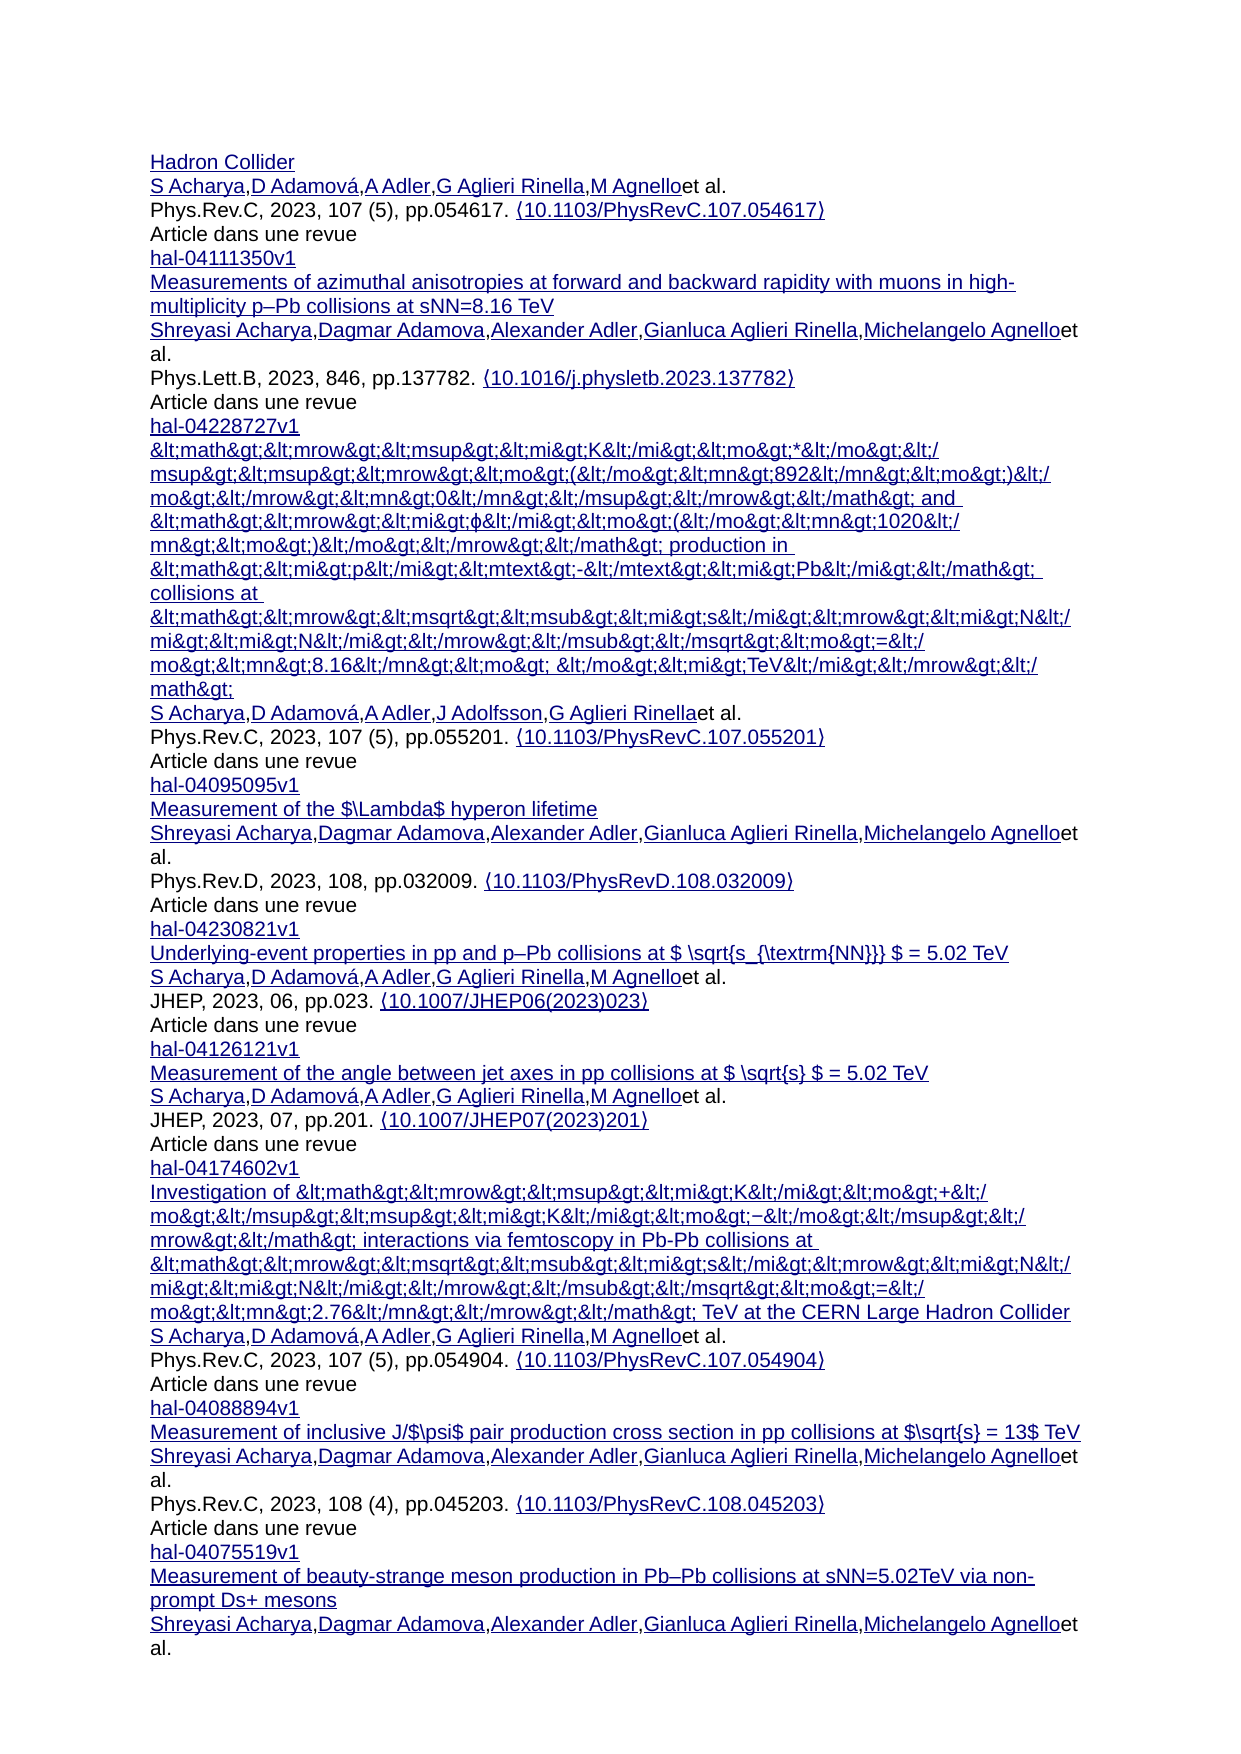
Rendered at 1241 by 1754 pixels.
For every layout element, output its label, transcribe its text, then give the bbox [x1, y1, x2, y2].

table_cell Measurement of the angle between jet axes in pp collisions at $ \sqrt{s} $ = 5.02 TeV S Acharya,D Adamová,A Adler,G Aglieri Rinella,M Agnelloet al. JHEP, 2023, 07, pp.201. ⟨10.1007/JHEP07(2023)201⟩ Article dans une revue hal-04174602v1 [150, 1060, 1090, 1180]
table_cell Investigation of &lt;math&gt;&lt;mrow&gt;&lt;msup&gt;&lt;mi&gt;K&lt;/mi&gt;&lt;mo&gt;+&lt;/mo&gt;&lt;/msup&gt;&lt;msup&gt;&lt;mi&gt;K&lt;/mi&gt;&lt;mo&gt;−&lt;/mo&gt;&lt;/msup&gt;&lt;/mrow&gt;&lt;/math&gt; interactions via femtoscopy in Pb-Pb collisions at &lt;math&gt;&lt;mrow&gt;&lt;msqrt&gt;&lt;msub&gt;&lt;mi&gt;s&lt;/mi&gt;&lt;mrow&gt;&lt;mi&gt;N&lt;/mi&gt;&lt;mi&gt;N&lt;/mi&gt;&lt;/mrow&gt;&lt;/msub&gt;&lt;/msqrt&gt;&lt;mo&gt;=&lt;/mo&gt;&lt;mn&gt;2.76&lt;/mn&gt;&lt;/mrow&gt;&lt;/math&gt; TeV at the CERN Large Hadron Collider S Acharya,D Adamová,A Adler,G Aglieri Rinella,M Agnelloet al. Phys.Rev.C, 2023, 107 (5), pp.054904. ⟨10.1103/PhysRevC.107.054904⟩ Article dans une revue hal-04088894v1 [150, 1180, 1090, 1420]
table_cell Measurement of inclusive J/$\psi$ pair production cross section in pp collisions at $\sqrt{s} = 13$ TeV Shreyasi Acharya,Dagmar Adamova,Alexander Adler,Gianluca Aglieri Rinella,Michelangelo Agnelloet al. Phys.Rev.C, 2023, 108 (4), pp.045203. ⟨10.1103/PhysRevC.108.045203⟩ Article dans une revue hal-04075519v1 [150, 1420, 1090, 1563]
table_cell Hadron Collider S Acharya,D Adamová,A Adler,G Aglieri Rinella,M Agnelloet al. Phys.Rev.C, 2023, 107 (5), pp.054617. ⟨10.1103/PhysRevC.107.054617⟩ Article dans une revue hal-04111350v1 [150, 150, 1090, 270]
table_cell Measurement of the $\Lambda$ hyperon lifetime Shreyasi Acharya,Dagmar Adamova,Alexander Adler,Gianluca Aglieri Rinella,Michelangelo Agnelloet al. Phys.Rev.D, 2023, 108, pp.032009. ⟨10.1103/PhysRevD.108.032009⟩ Article dans une revue hal-04230821v1 [150, 797, 1090, 941]
table_cell Underlying-event properties in pp and p–Pb collisions at $ \sqrt{s_{\textrm{NN}}} $ = 5.02 TeV S Acharya,D Adamová,A Adler,G Aglieri Rinella,M Agnelloet al. JHEP, 2023, 06, pp.023. ⟨10.1007/JHEP06(2023)023⟩ Article dans une revue hal-04126121v1 [150, 941, 1090, 1060]
table_cell &lt;math&gt;&lt;mrow&gt;&lt;msup&gt;&lt;mi&gt;K&lt;/mi&gt;&lt;mo&gt;*&lt;/mo&gt;&lt;/msup&gt;&lt;msup&gt;&lt;mrow&gt;&lt;mo&gt;(&lt;/mo&gt;&lt;mn&gt;892&lt;/mn&gt;&lt;mo&gt;)&lt;/mo&gt;&lt;/mrow&gt;&lt;mn&gt;0&lt;/mn&gt;&lt;/msup&gt;&lt;/mrow&gt;&lt;/math&gt; and &lt;math&gt;&lt;mrow&gt;&lt;mi&gt;ϕ&lt;/mi&gt;&lt;mo&gt;(&lt;/mo&gt;&lt;mn&gt;1020&lt;/mn&gt;&lt;mo&gt;)&lt;/mo&gt;&lt;/mrow&gt;&lt;/math&gt; production in &lt;math&gt;&lt;mi&gt;p&lt;/mi&gt;&lt;mtext&gt;-&lt;/mtext&gt;&lt;mi&gt;Pb&lt;/mi&gt;&lt;/math&gt; collisions at &lt;math&gt;&lt;mrow&gt;&lt;msqrt&gt;&lt;msub&gt;&lt;mi&gt;s&lt;/mi&gt;&lt;mrow&gt;&lt;mi&gt;N&lt;/mi&gt;&lt;mi&gt;N&lt;/mi&gt;&lt;/mrow&gt;&lt;/msub&gt;&lt;/msqrt&gt;&lt;mo&gt;=&lt;/mo&gt;&lt;mn&gt;8.16&lt;/mn&gt;&lt;mo&gt; &lt;/mo&gt;&lt;mi&gt;TeV&lt;/mi&gt;&lt;/mrow&gt;&lt;/math&gt; S Acharya,D Adamová,A Adler,J Adolfsson,G Aglieri Rinellaet al. Phys.Rev.C, 2023, 107 (5), pp.055201. ⟨10.1103/PhysRevC.107.055201⟩ Article dans une revue hal-04095095v1 [150, 438, 1090, 797]
table_cell Measurement of beauty-strange meson production in Pb–Pb collisions at sNN=5.02TeV via non-prompt Ds+ mesons Shreyasi Acharya,Dagmar Adamova,Alexander Adler,Gianluca Aglieri Rinella,Michelangelo Agnelloet al. [150, 1564, 1090, 1659]
table_cell Measurements of azimuthal anisotropies at forward and backward rapidity with muons in high-multiplicity p–Pb collisions at sNN=8.16 TeV Shreyasi Acharya,Dagmar Adamova,Alexander Adler,Gianluca Aglieri Rinella,Michelangelo Agnelloet al. Phys.Lett.B, 2023, 846, pp.137782. ⟨10.1016/j.physletb.2023.137782⟩ Article dans une revue hal-04228727v1 [150, 270, 1090, 437]
